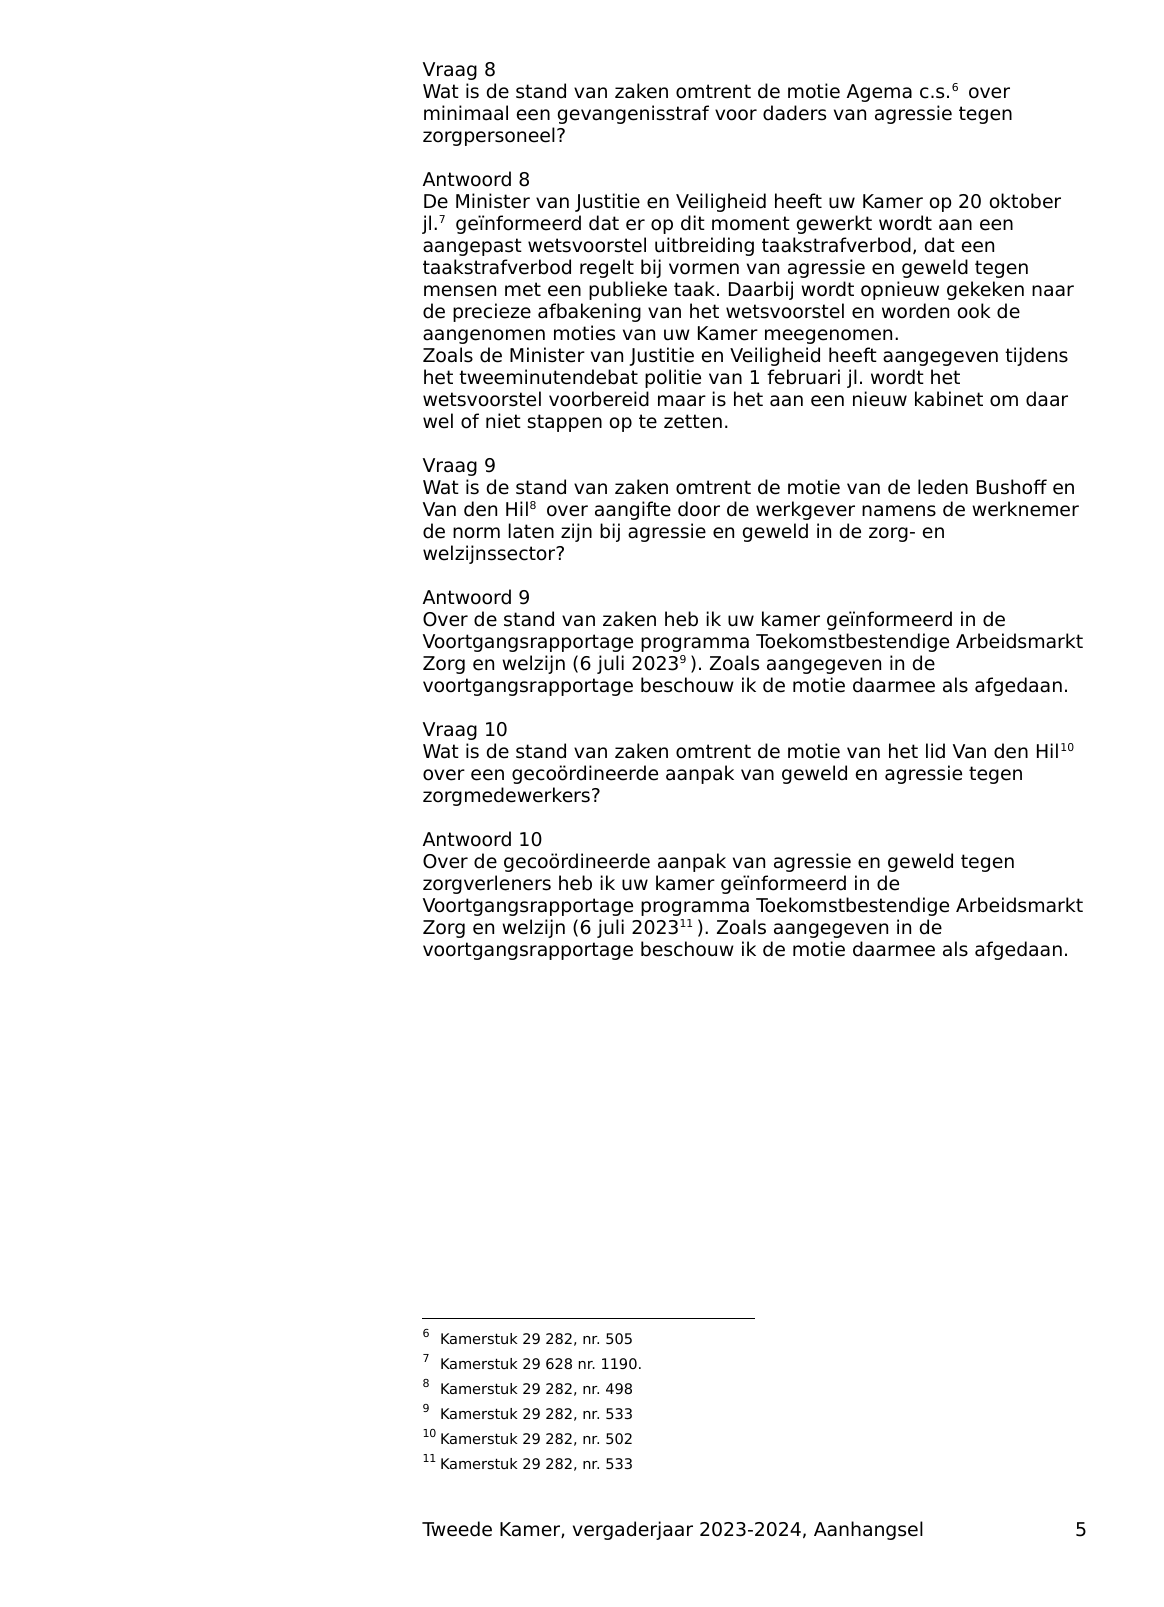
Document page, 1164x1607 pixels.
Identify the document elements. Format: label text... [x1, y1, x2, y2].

text Over de stand van zaken heb ik uw kamer geïnformeerd in de Voortgangsrapportage programma Toekomstbestendige Arbeidsmarkt Zorg en welzijn (6 juli 2023). Zoals aangegeven in de voortgangsrapportage beschouw ik de motie daarmee als afgedaan. [422, 609, 1087, 697]
text Wat is de stand van zaken omtrent de motie van de leden Bushoff en Van den Hil over aangifte door de werkgever namens de werknemer de norm laten zijn bij agressie en geweld in de zorg- en welzijnssector? [422, 477, 1087, 565]
text Kamerstuk 29 282, nr. 502 [422, 1427, 1087, 1449]
text Antwoord 9 [422, 587, 1087, 609]
text Kamerstuk 29 282, nr. 505 [422, 1327, 1087, 1349]
text Kamerstuk 29 282, nr. 533 [422, 1402, 1087, 1424]
text Zoals de Minister van Justitie en Veiligheid heeft aangegeven tijdens het tweeminutendebat politie van 1 februari jl. wordt het wetsvoorstel voorbereid maar is het aan een nieuw kabinet om daar wel of niet stappen op te zetten. [422, 345, 1087, 433]
text Vraag 9 [422, 455, 1087, 477]
text Wat is de stand van zaken omtrent de motie Agema c.s. over minimaal een gevangenisstraf voor daders van agressie tegen zorgpersoneel? [422, 81, 1087, 147]
text Vraag 10 [422, 719, 1087, 741]
text Wat is de stand van zaken omtrent de motie van het lid Van den Hil over een gecoördineerde aanpak van geweld en agressie tegen zorgmedewerkers? [422, 741, 1087, 807]
text Kamerstuk 29 282, nr. 498 [422, 1377, 1087, 1399]
text Antwoord 8 [422, 169, 1087, 191]
text De Minister van Justitie en Veiligheid heeft uw Kamer op 20 oktober jl. geïnformeerd dat er op dit moment gewerkt wordt aan een aangepast wetsvoorstel uitbreiding taakstrafverbod, dat een taakstrafverbod regelt bij vormen van agressie en geweld tegen mensen met een publieke taak. Daarbij wordt opnieuw gekeken naar de precieze afbakening van het wetsvoorstel en worden ook de aangenomen moties van uw Kamer meegenomen. [422, 191, 1087, 345]
text Kamerstuk 29 282, nr. 533 [422, 1452, 1087, 1474]
text Kamerstuk 29 628 nr. 1190. [422, 1352, 1087, 1374]
text Over de gecoördineerde aanpak van agressie en geweld tegen zorgverleners heb ik uw kamer geïnformeerd in de Voortgangsrapportage programma Toekomstbestendige Arbeidsmarkt Zorg en welzijn (6 juli 2023). Zoals aangegeven in de voortgangsrapportage beschouw ik de motie daarmee als afgedaan. [422, 851, 1087, 961]
text Antwoord 10 [422, 829, 1087, 851]
text Vraag 8 [422, 59, 1087, 81]
